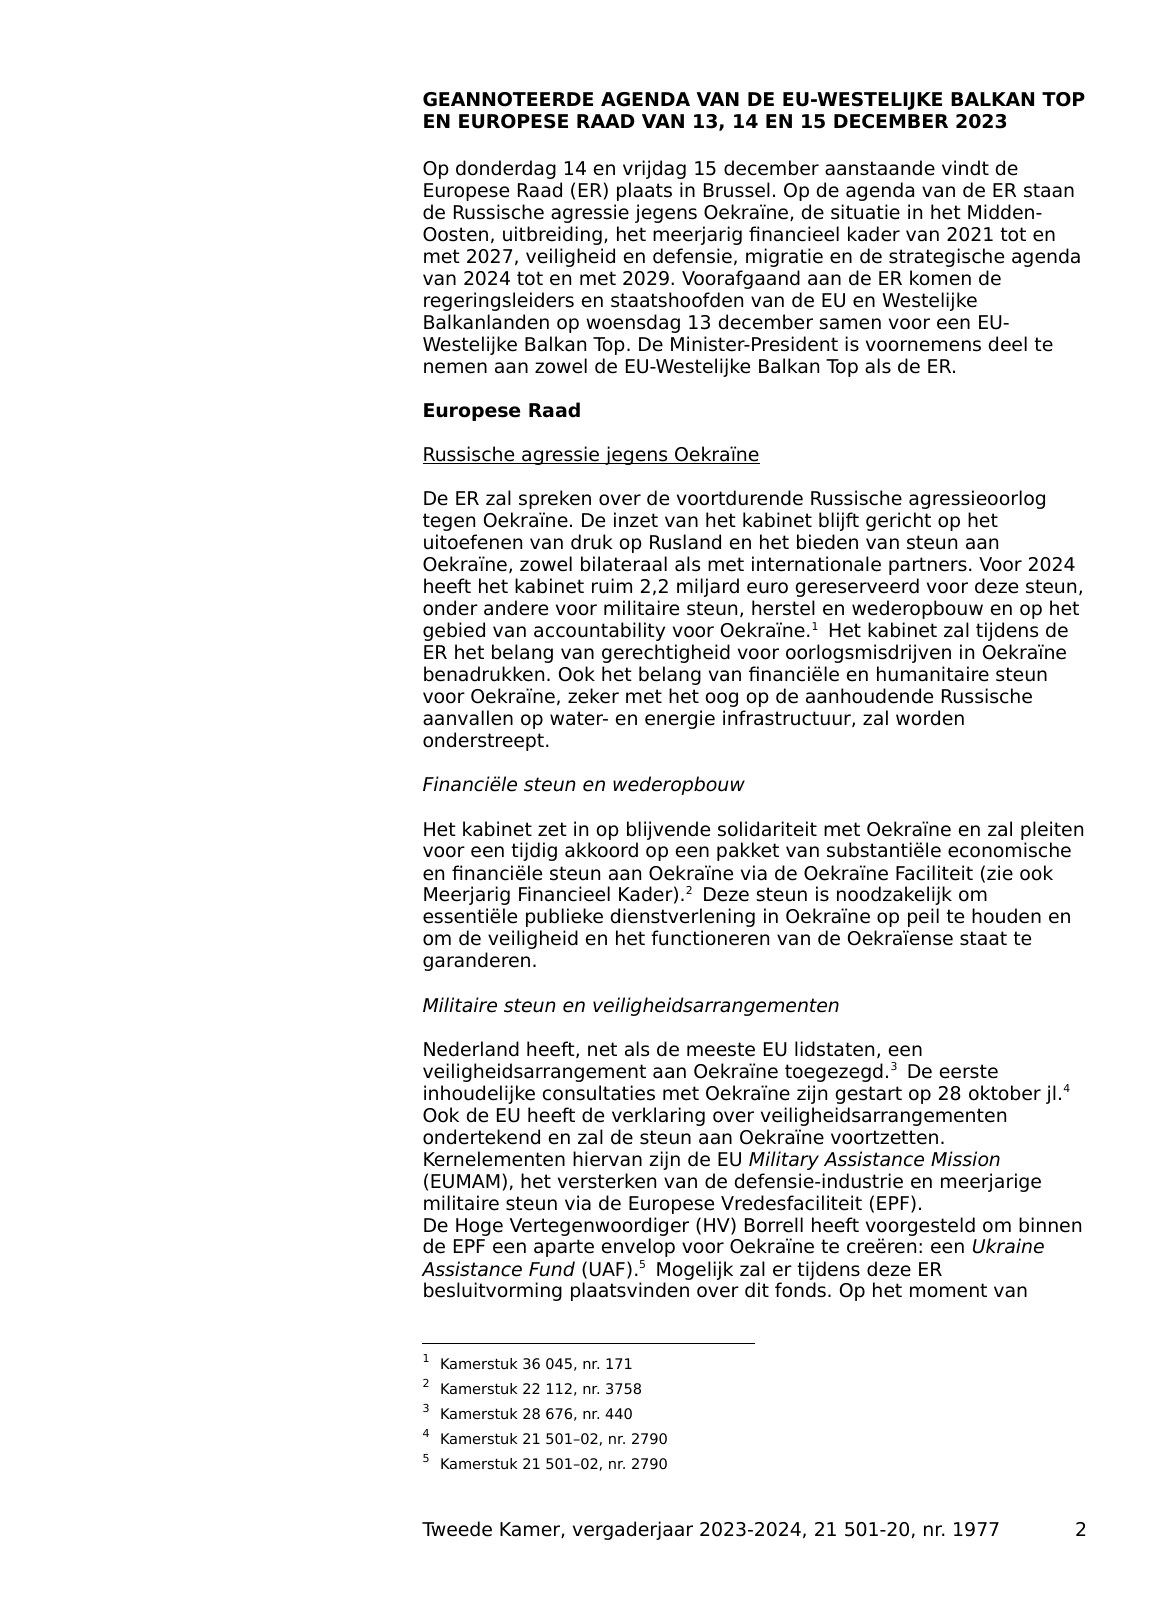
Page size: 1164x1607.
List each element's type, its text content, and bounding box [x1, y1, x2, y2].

text Kamerstuk 21 501–02, nr. 2790 [422, 1427, 1087, 1449]
subtitle Europese Raad [422, 400, 1087, 422]
subtitle Financiële steun en wederopbouw [422, 774, 1087, 796]
text De ER zal spreken over de voortdurende Russische agressieoorlog tegen Oekraïne. De inzet van het kabinet blijft gericht op het uitoefenen van druk op Rusland en het bieden van steun aan Oekraïne, zowel bilateraal als met internationale partners. Voor 2024 heeft het kabinet ruim 2,2 miljard euro gereserveerd voor deze steun, onder andere voor militaire steun, herstel en wederopbouw en op het gebied van accountability voor Oekraïne. Het kabinet zal tijdens de ER het belang van gerechtigheid voor oorlogsmisdrijven in Oekraïne benadrukken. Ook het belang van financiële en humanitaire steun voor Oekraïne, zeker met het oog op de aanhoudende Russische aanvallen op water- en energie infrastructuur, zal worden onderstreept. [422, 488, 1087, 752]
text Kamerstuk 21 501–02, nr. 2790 [422, 1452, 1087, 1474]
text Kamerstuk 22 112, nr. 3758 [422, 1377, 1087, 1399]
text Nederland heeft, net als de meeste EU lidstaten, een veiligheidsarrangement aan Oekraïne toegezegd. De eerste inhoudelijke consultaties met Oekraïne zijn gestart op 28 oktober jl. Ook de EU heeft de verklaring over veiligheidsarrangementen ondertekend en zal de steun aan Oekraïne voortzetten. Kernelementen hiervan zijn de EU Military Assistance Mission (EUMAM), het versterken van de defensie-industrie en meerjarige militaire steun via de Europese Vredesfaciliteit (EPF). [422, 1039, 1087, 1214]
subtitle GEANNOTEERDE AGENDA VAN DE EU-WESTELIJKE BALKAN TOP EN EUROPESE RAAD VAN 13, 14 EN 15 DECEMBER 2023 [422, 89, 1087, 133]
text Op donderdag 14 en vrijdag 15 december aanstaande vindt de Europese Raad (ER) plaats in Brussel. Op de agenda van de ER staan de Russische agressie jegens Oekraïne, de situatie in het Midden-Oosten, uitbreiding, het meerjarig financieel kader van 2021 tot en met 2027, veiligheid en defensie, migratie en de strategische agenda van 2024 tot en met 2029. Voorafgaand aan de ER komen de regeringsleiders en staatshoofden van de EU en Westelijke Balkanlanden op woensdag 13 december samen voor een EU-Westelijke Balkan Top. De Minister-President is voornemens deel te nemen aan zowel de EU-Westelijke Balkan Top als de ER. [422, 158, 1087, 378]
subtitle Militaire steun en veiligheidsarrangementen [422, 994, 1087, 1016]
text Kamerstuk 28 676, nr. 440 [422, 1402, 1087, 1424]
text De Hoge Vertegenwoordiger (HV) Borrell heeft voorgesteld om binnen de EPF een aparte envelop voor Oekraïne te creëren: een Ukraine Assistance Fund (UAF). Mogelijk zal er tijdens deze ER besluitvorming plaatsvinden over dit fonds. Op het moment van [422, 1214, 1087, 1302]
subtitle Russische agressie jegens Oekraïne [422, 444, 1087, 466]
text Kamerstuk 36 045, nr. 171 [422, 1352, 1087, 1374]
text Het kabinet zet in op blijvende solidariteit met Oekraïne en zal pleiten voor een tijdig akkoord op een pakket van substantiële economische en financiële steun aan Oekraïne via de Oekraïne Faciliteit (zie ook Meerjarig Financieel Kader). Deze steun is noodzakelijk om essentiële publieke dienstverlening in Oekraïne op peil te houden en om de veiligheid en het functioneren van de Oekraïense staat te garanderen. [422, 818, 1087, 972]
